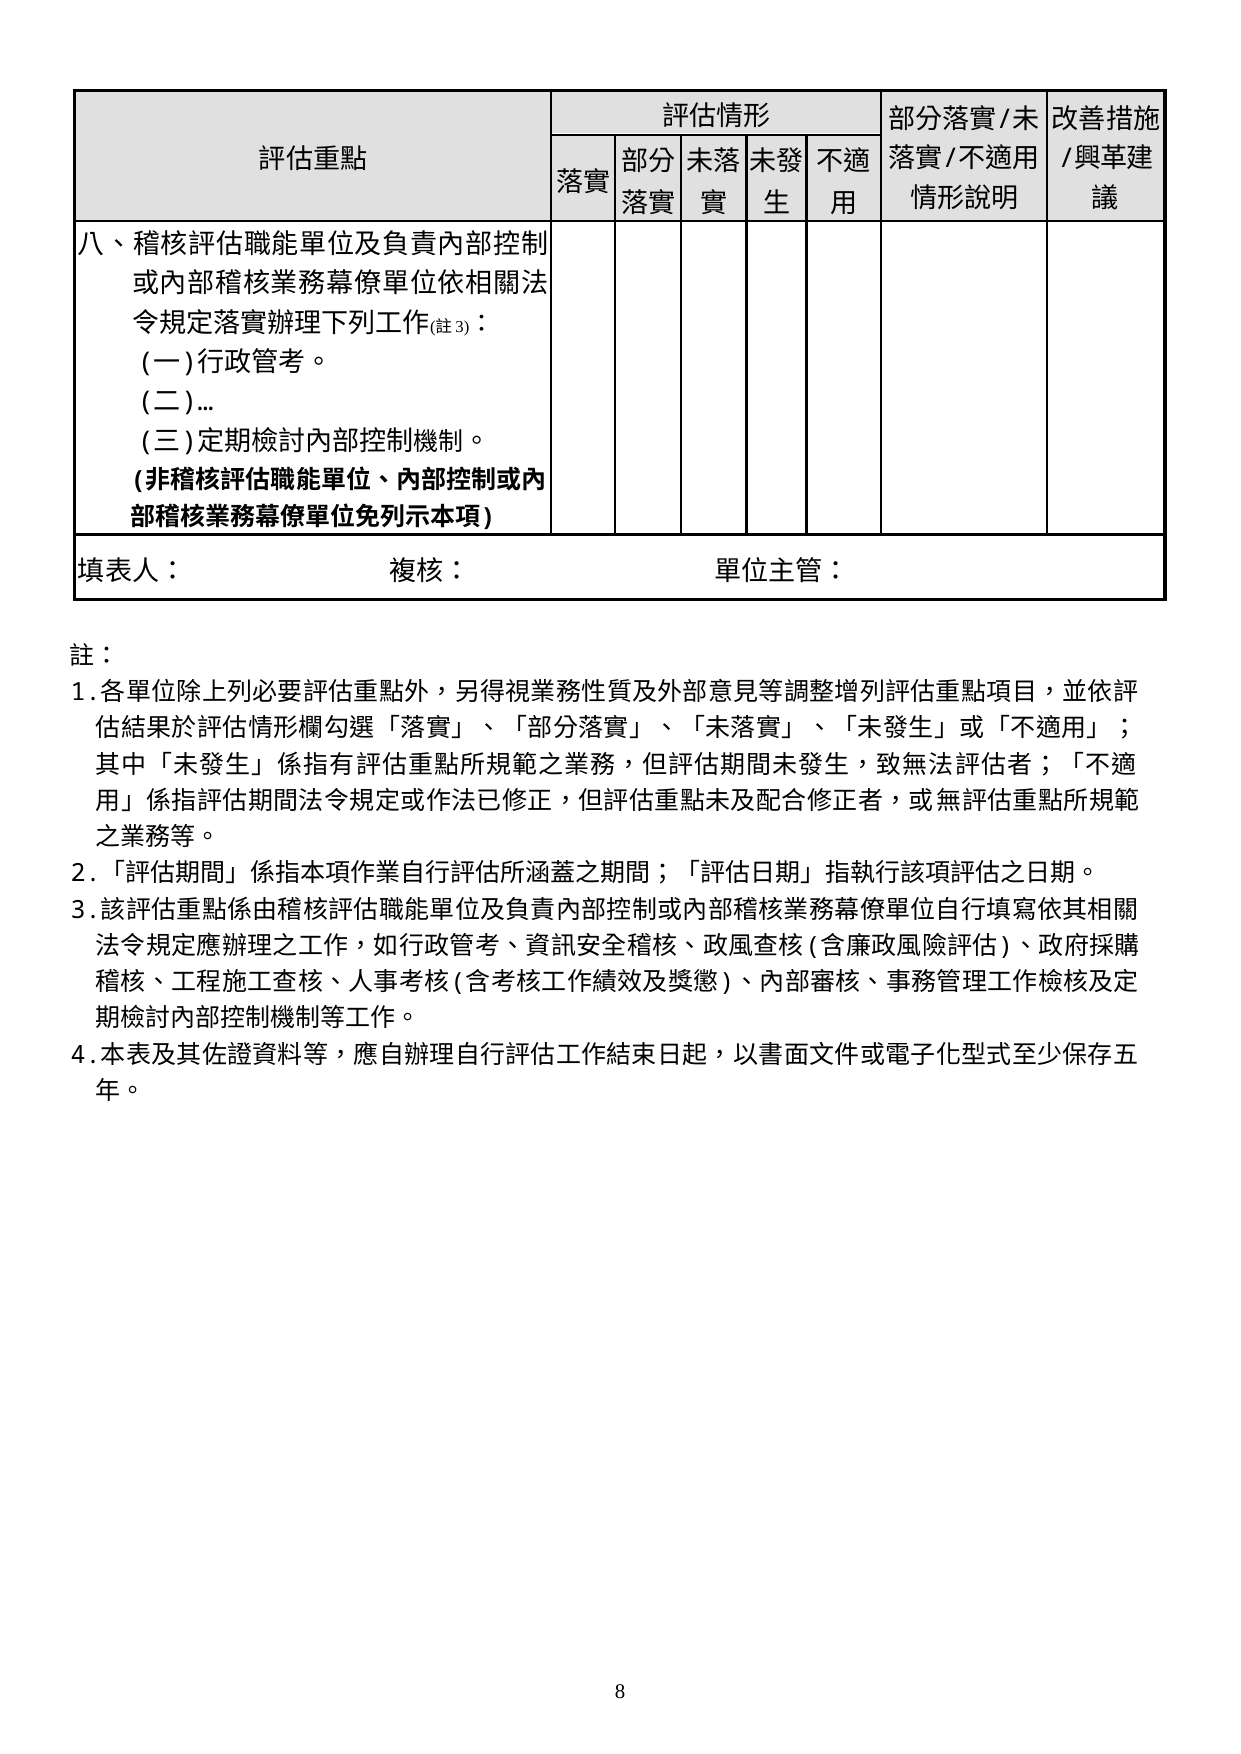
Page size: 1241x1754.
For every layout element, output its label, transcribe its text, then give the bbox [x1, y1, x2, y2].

table_cell 未落實 [682, 136, 745, 220]
table_header 改善措施/興革建議 [1048, 92, 1163, 220]
text 註： [69, 635, 1140, 672]
text 1.各單位除上列必要評估重點外，另得視業務性質及外部意見等調整增列評估重點項目，並依評估結果於評估情形欄勾選「落實」、「部分落實」、「未落實」、「未發生」或「不適用」；其中「未發生」係指有評估重點所規範之業務，但評估期間未發生，致無法評估者；「不適用」係指評估期間法令規定或作法已修正，但評估重點未及配合修正者，或無評估重點所規範之業務等。 [70, 672, 1140, 853]
text 2.「評估期間」係指本項作業自行評估所涵蓋之期間；「評估日期」指執行該項評估之日期。 [70, 853, 1140, 889]
table_cell [882, 222, 1046, 533]
table_cell [748, 222, 805, 533]
table_header 部分落實/未落實/不適用情形說明 [882, 92, 1046, 220]
table_cell [682, 222, 745, 533]
table_cell 八、稽核評估職能單位及負責內部控制或內部稽核業務幕僚單位依相關法令規定落實辦理下列工作(註3)： (一)行政管考。 (二)… (三)定期檢討內部控制機制。 (非稽核評估職能單位、內部控制或內部稽核業務幕僚單位免列示本項) [76, 222, 550, 533]
table_cell [808, 222, 880, 533]
table_header 評估重點 [76, 92, 550, 220]
text 3.該評估重點係由稽核評估職能單位及負責內部控制或內部稽核業務幕僚單位自行填寫依其相關法令規定應辦理之工作，如行政管考、資訊安全稽核、政風查核(含廉政風險評估)、政府採購稽核、工程施工查核、人事考核(含考核工作績效及獎懲)、內部審核、事務管理工作檢核及定期檢討內部控制機制等工作。 [70, 889, 1140, 1034]
table_cell 未發生 [748, 136, 805, 220]
table_cell [616, 222, 680, 533]
table_header 評估情形 [552, 92, 880, 133]
table_cell 填表人： 複核： 單位主管： [76, 536, 1163, 598]
text 4.本表及其佐證資料等，應自辦理自行評估工作結束日起，以書面文件或電子化型式至少保存五年。 [70, 1034, 1140, 1107]
table_cell 落實 [552, 136, 614, 220]
table_cell [1048, 222, 1163, 533]
table_cell 不適用 [808, 136, 880, 220]
table_cell [552, 222, 614, 533]
table_cell 部分落實 [616, 136, 680, 220]
